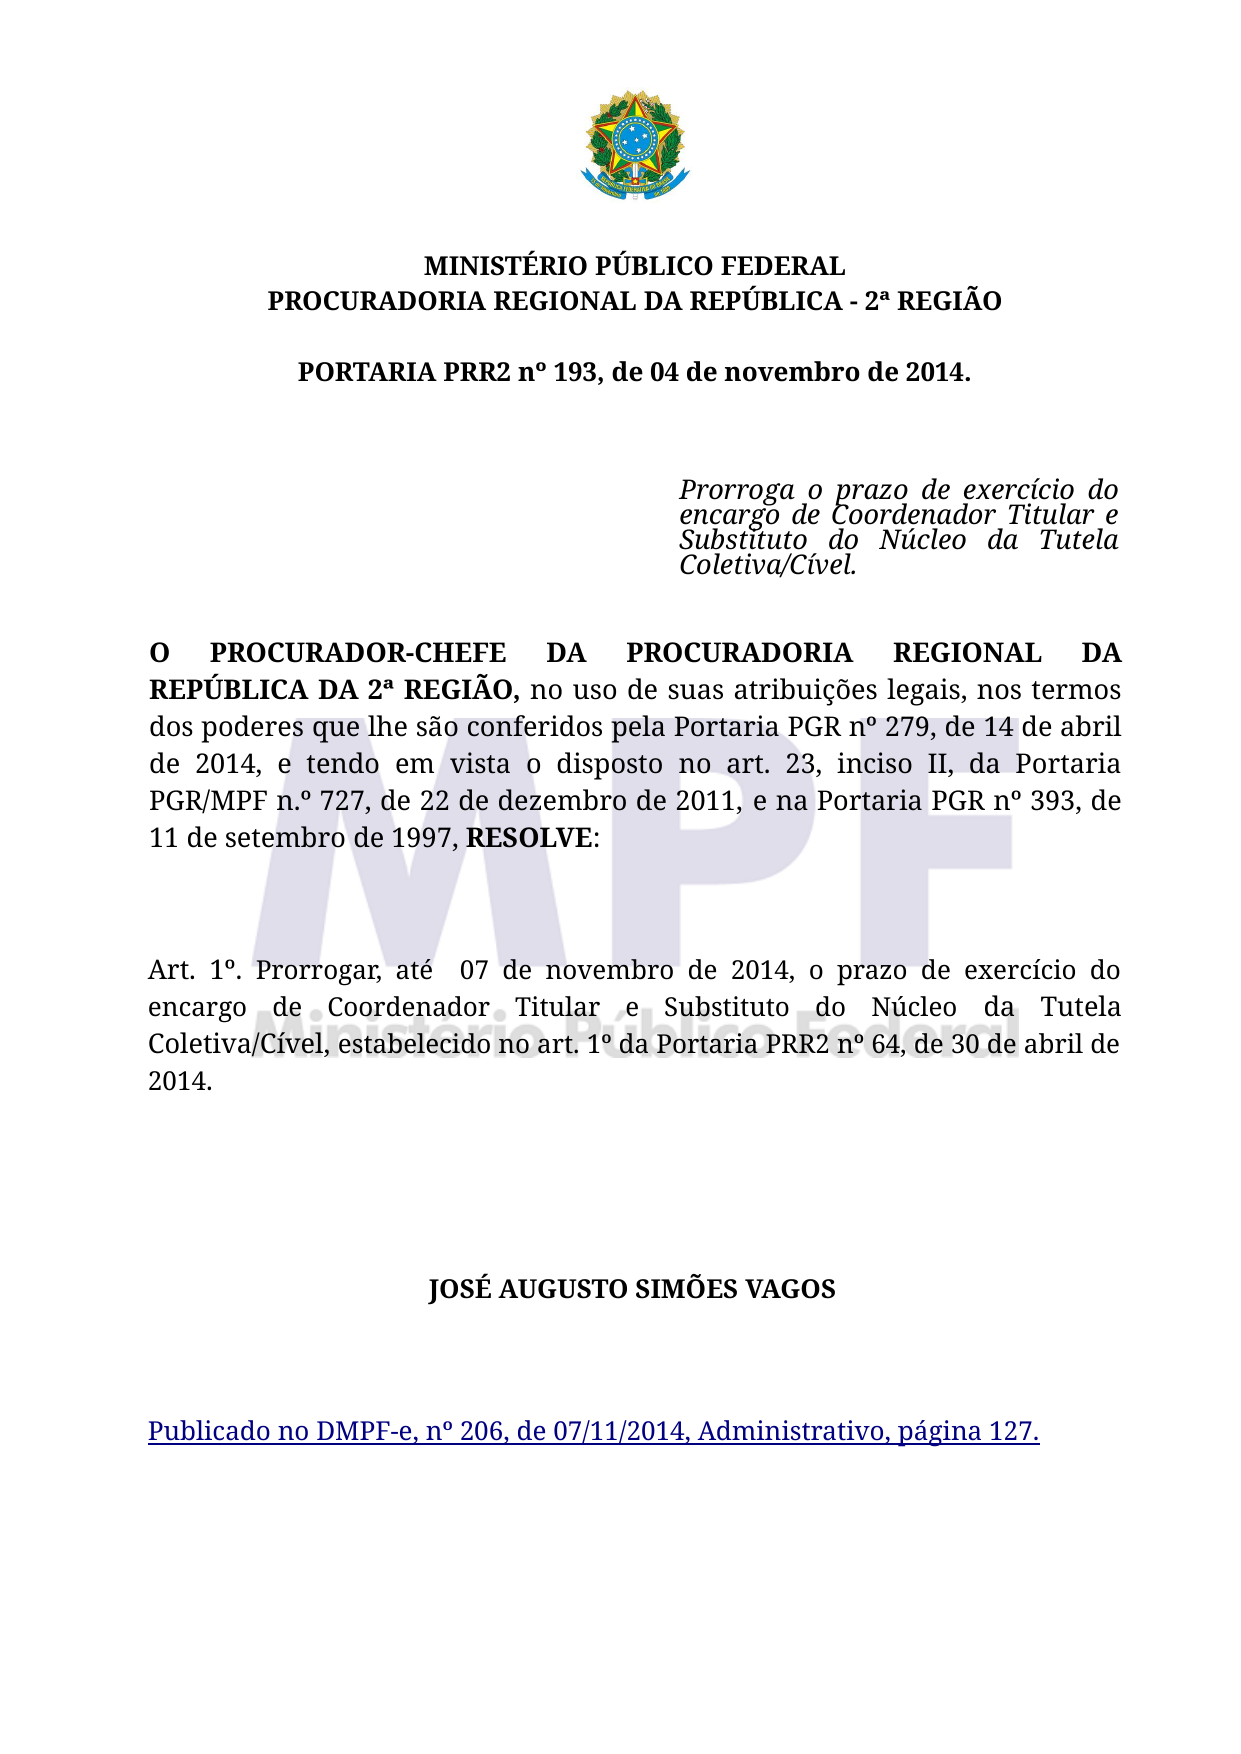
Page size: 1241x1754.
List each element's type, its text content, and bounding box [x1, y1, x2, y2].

text PROCURADORIA REGIONAL DA REPÚBLICA - 2ª REGIÃO [148, 283, 1122, 318]
text Publicado no DMPF-e, nº 206, de 07/11/2014, Administrativo, página 127. [148, 1413, 1119, 1448]
text JOSÉ AUGUSTO SIMÕES VAGOS [146, 1271, 1119, 1307]
picture [576, 87, 694, 203]
text Art. 1º. Prorrogar, até 07 de novembro de 2014, o prazo de exercício do encargo de Coordenador Titular e Substituto do Núcleo da Tutela Coletiva/Cível, estabelecido no art. 1º da Portaria PRR2 nº 64, de 30 de abril de 2014. [148, 951, 1122, 1098]
text Prorroga o prazo de exercício do encargo de Coordenador Titular e Substituto do Núcleo da Tutela Coletiva/Cível. [679, 479, 1122, 579]
text PORTARIA PRR2 nº 193, de 04 de novembro de 2014. [148, 354, 1122, 389]
text O PROCURADOR-CHEFE DA PROCURADORIA REGIONAL DA REPÚBLICA DA 2ª REGIÃO, no uso de suas atribuições legais, nos termos dos poderes que lhe são conferidos pela Portaria PGR nº 279, de 14 de abril de 2014, e tendo em vista o disposto no art. 23, inciso II, da Portaria PGR/MPF n.º 727, de 22 de dezembro de 2011, e na Portaria PGR nº 393, de 11 de setembro de 1997, RESOLVE: [149, 634, 1122, 855]
picture [251, 855, 1019, 951]
text MINISTÉRIO PÚBLICO FEDERAL [148, 247, 1122, 283]
